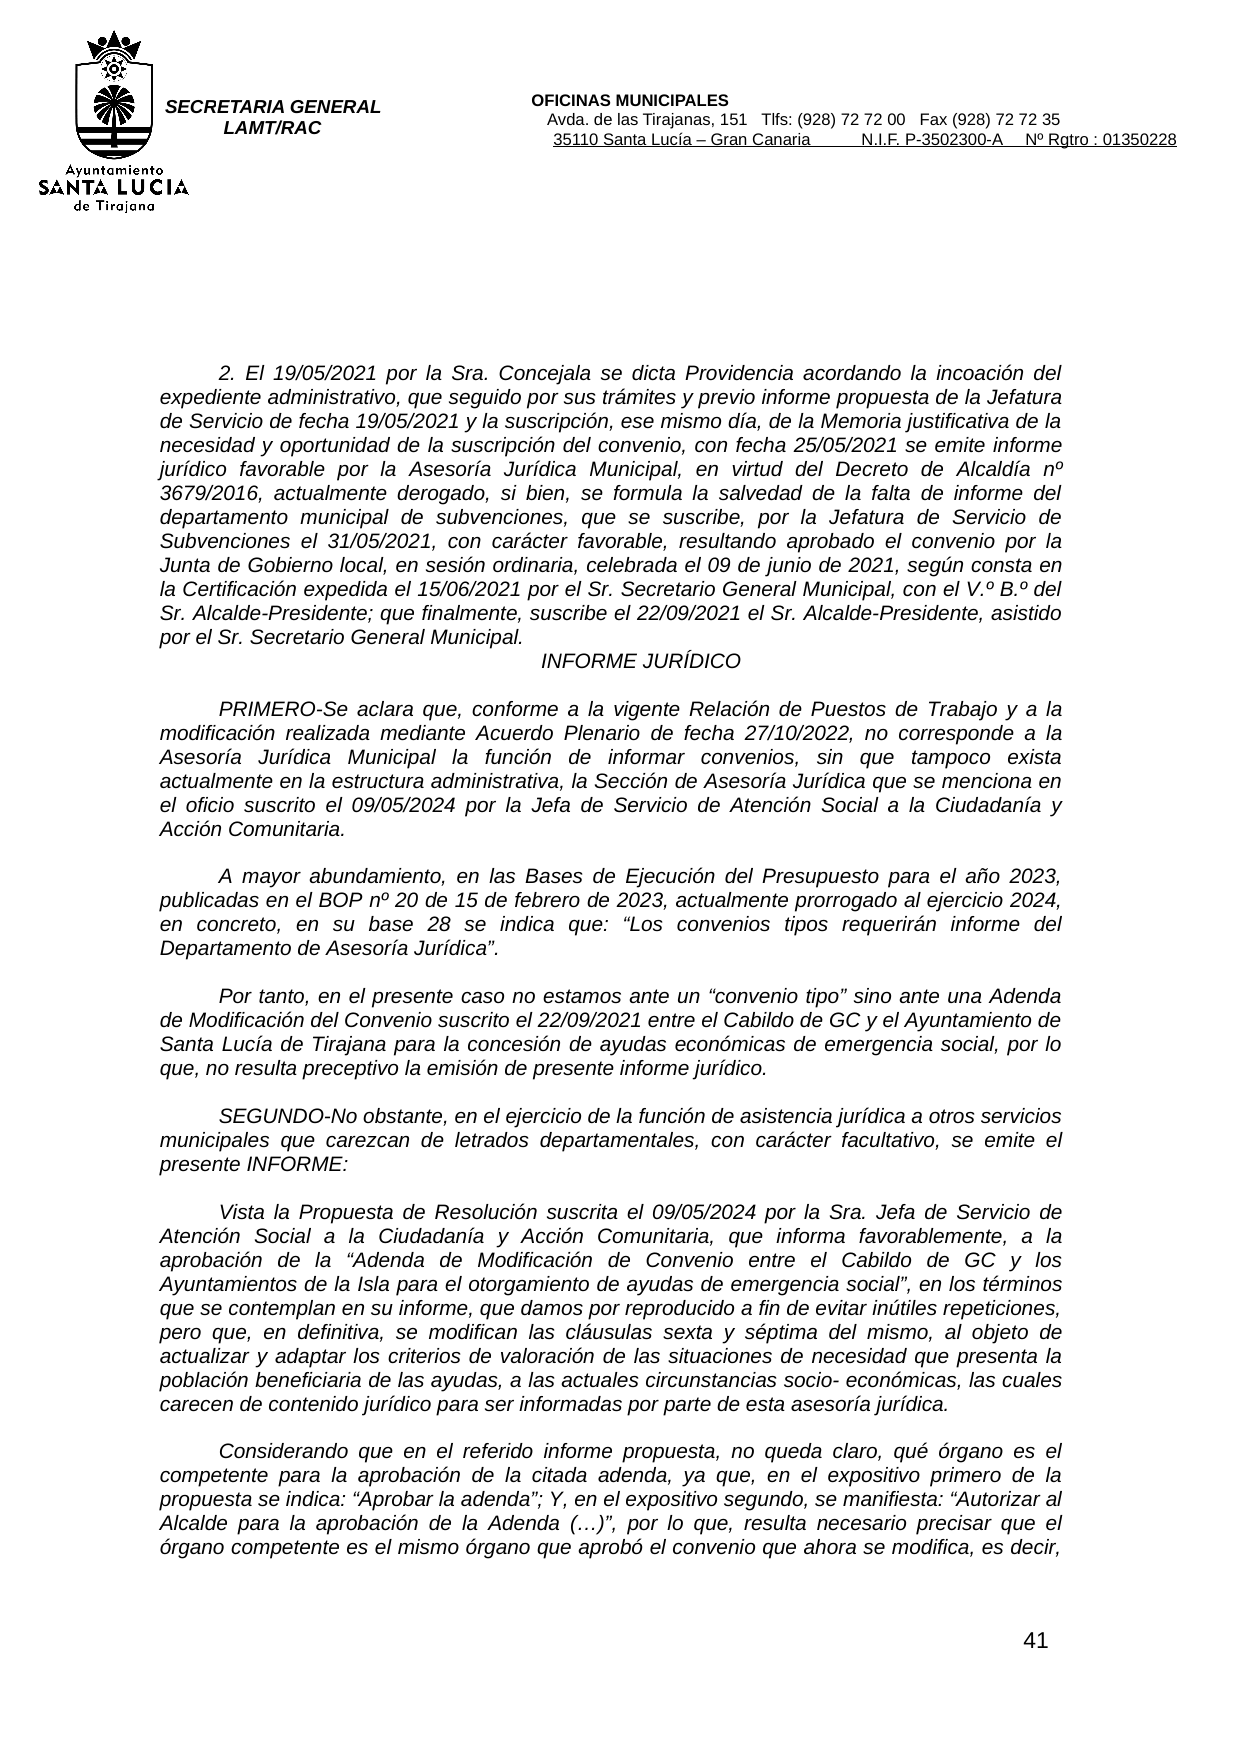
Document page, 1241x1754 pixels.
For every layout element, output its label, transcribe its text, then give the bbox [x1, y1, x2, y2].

text Vista la Propuesta de Resolución suscrita el 09/05/2024 por la Sra. Jefa de Servicio de Atención Social a la Ciudadanía y Acción Comunitaria, que informa favorablemente, a la aprobación de la “Adenda de Modificación de Convenio entre el Cabildo de GC y los Ayuntamientos de la Isla para el otorgamiento de ayudas de emergencia social”, en los términos que se contemplan en su informe, que damos por reproducido a fin de evitar inútiles repeticiones, pero que, en definitiva, se modifican las cláusulas sexta y séptima del mismo, al objeto de actualizar y adaptar los criterios de valoración de las situaciones de necesidad que presenta la población beneficiaria de las ayudas, a las actuales circunstancias socio- económicas, las cuales carecen de contenido jurídico para ser informadas por parte de esta asesoría jurídica. [159, 1200, 1063, 1415]
picture [10, 0, 217, 239]
text A mayor abundamiento, en las Bases de Ejecución del Presupuesto para el año 2023, publicadas en el BOP nº 20 de 15 de febrero de 2023, actualmente prorrogado al ejercicio 2024, en concreto, en su base 28 se indica que: “Los convenios tipos requerirán informe del Departamento de Asesoría Jurídica”. [159, 864, 1063, 960]
text SEGUNDO-No obstante, en el ejercicio de la función de asistencia jurídica a otros servicios municipales que carezcan de letrados departamentales, con carácter facultativo, se emite el presente INFORME: [159, 1104, 1063, 1176]
text Por tanto, en el presente caso no estamos ante un “convenio tipo” sino ante una Adenda de Modificación del Convenio suscrito el 22/09/2021 entre el Cabildo de GC y el Ayuntamiento de Santa Lucía de Tirajana para la concesión de ayudas económicas de emergencia social, por lo que, no resulta preceptivo la emisión de presente informe jurídico. [159, 984, 1063, 1080]
text 2. El 19/05/2021 por la Sra. Concejala se dicta Providencia acordando la incoación del expediente administrativo, que seguido por sus trámites y previo informe propuesta de la Jefatura de Servicio de fecha 19/05/2021 y la suscripción, ese mismo día, de la Memoria justificativa de la necesidad y oportunidad de la suscripción del convenio, con fecha 25/05/2021 se emite informe jurídico favorable por la Asesoría Jurídica Municipal, en virtud del Decreto de Alcaldía nº 3679/2016, actualmente derogado, si bien, se formula la salvedad de la falta de informe del departamento municipal de subvenciones, que se suscribe, por la Jefatura de Servicio de Subvenciones el 31/05/2021, con carácter favorable, resultando aprobado el convenio por la Junta de Gobierno local, en sesión ordinaria, celebrada el 09 de junio de 2021, según consta en la Certificación expedida el 15/06/2021 por el Sr. Secretario General Municipal, con el V.º B.º del Sr. Alcalde-Presidente; que finalmente, suscribe el 22/09/2021 el Sr. Alcalde-Presidente, asistido por el Sr. Secretario General Municipal. [159, 361, 1063, 649]
text PRIMERO-Se aclara que, conforme a la vigente Relación de Puestos de Trabajo y a la modificación realizada mediante Acuerdo Plenario de fecha 27/10/2022, no corresponde a la Asesoría Jurídica Municipal la función de informar convenios, sin que tampoco exista actualmente en la estructura administrativa, la Sección de Asesoría Jurídica que se menciona en el oficio suscrito el 09/05/2024 por la Jefa de Servicio de Atención Social a la Ciudadanía y Acción Comunitaria. [159, 697, 1063, 840]
text INFORME JURÍDICO [159, 649, 1063, 673]
text Considerando que en el referido informe propuesta, no queda claro, qué órgano es el competente para la aprobación de la citada adenda, ya que, en el expositivo primero de la propuesta se indica: “Aprobar la adenda”; Y, en el expositivo segundo, se manifiesta: “Autorizar al Alcalde para la aprobación de la Adenda (…)”, por lo que, resulta necesario precisar que el órgano competente es el mismo órgano que aprobó el convenio que ahora se modifica, es decir, [159, 1439, 1063, 1559]
